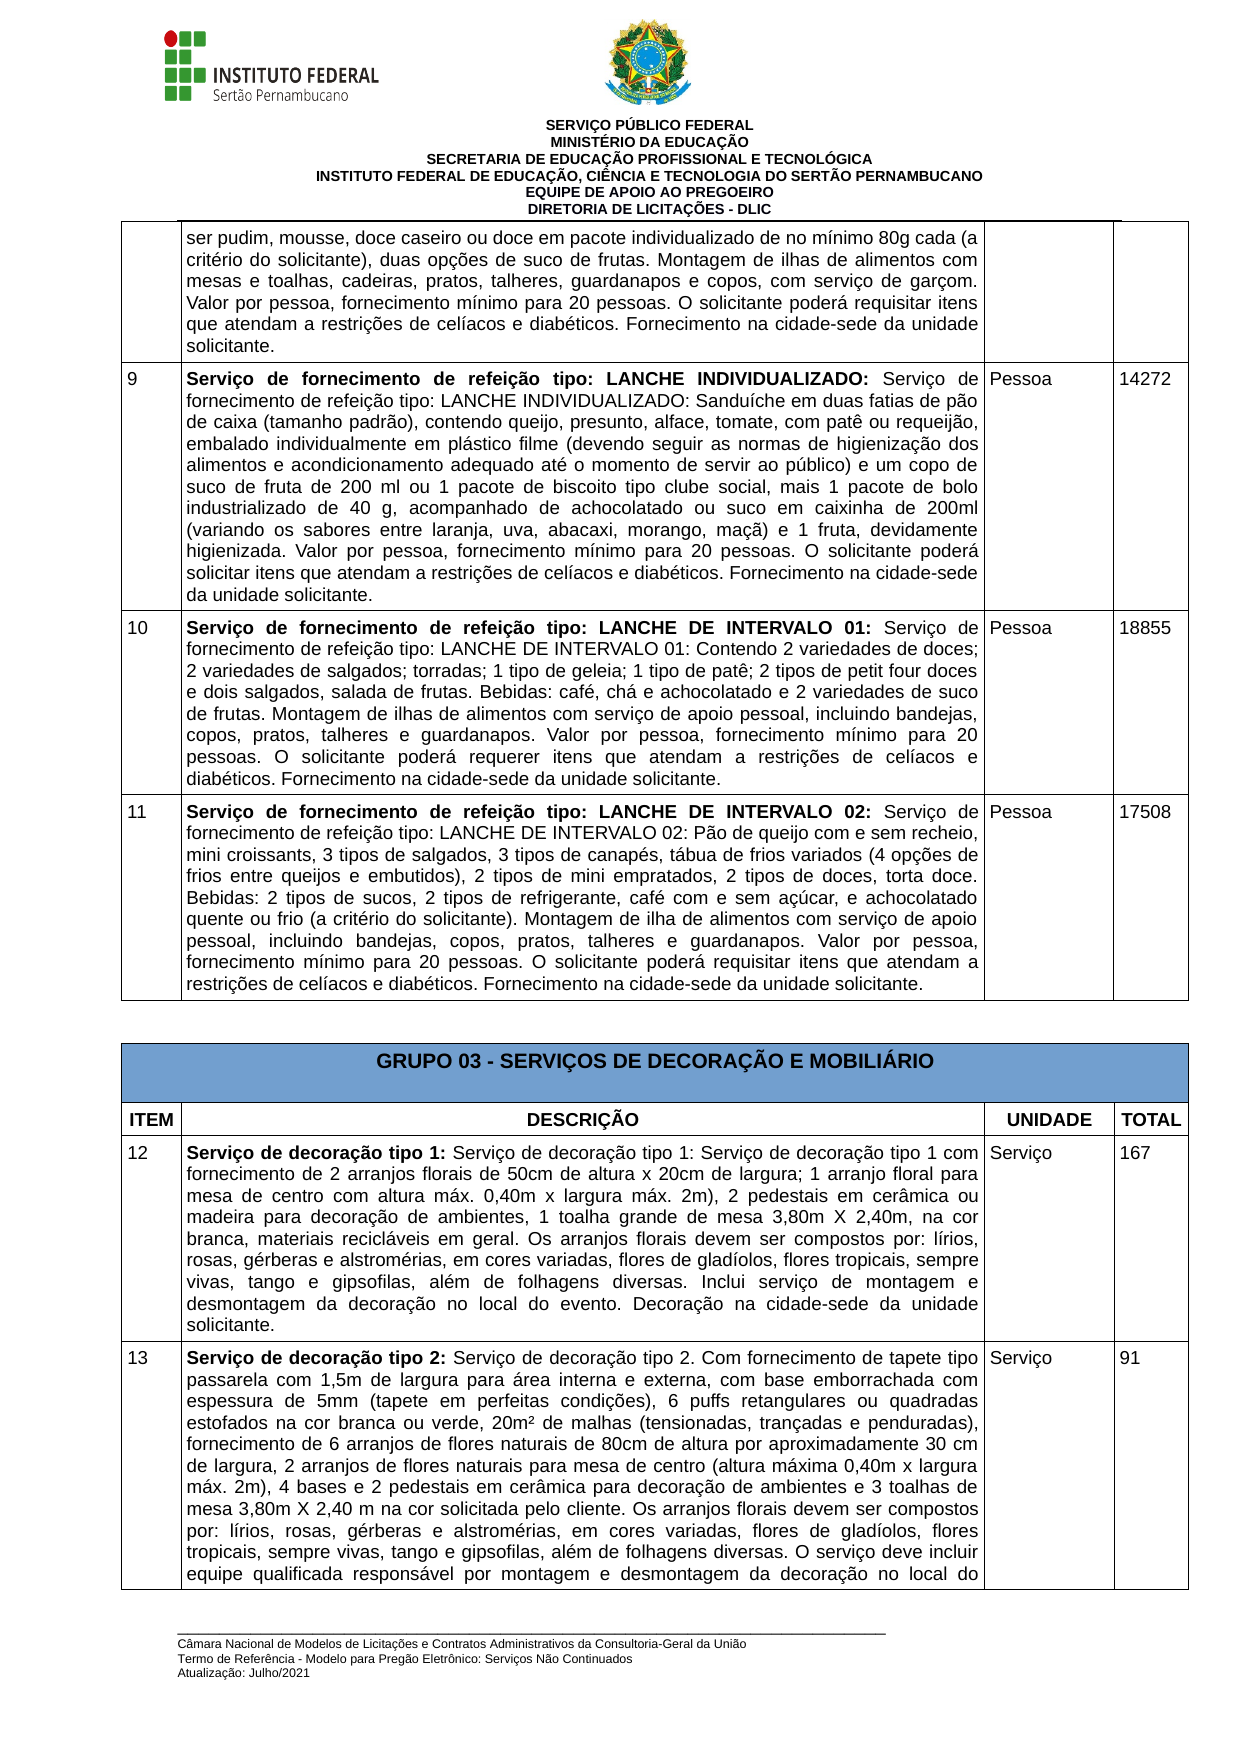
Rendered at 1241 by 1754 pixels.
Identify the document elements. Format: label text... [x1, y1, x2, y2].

table_cell Serviço de fornecimento de refeição tipo: LANCHE INDIVIDUALIZADO: Serviço de fornecimento de refeição tipo: LANCHE INDIVIDUALIZADO: Sanduíche em duas fatias de pão de caixa (tamanho padrão), contendo queijo, presunto, alface, tomate, com patê ou requeijão, embalado individualmente em plástico filme (devendo seguir as normas de higienização dos alimentos e acondicionamento adequado até o momento de servir ao público) e um copo de suco de fruta de 200 ml ou 1 pacote de biscoito tipo clube social, mais 1 pacote de bolo industrializado de 40 g, acompanhado de achocolatado ou suco em caixinha de 200ml (variando os sabores entre laranja, uva, abacaxi, morango, maçã) e 1 fruta, devidamente higienizada. Valor por pessoa, fornecimento mínimo para 20 pessoas. O solicitante poderá solicitar itens que atendam a restrições de celíacos e diabéticos. Fornecimento na cidade-sede da unidade solicitante. [182, 363, 984, 610]
table_header GRUPO 03 - SERVIÇOS DE DECORAÇÃO E MOBILIÁRIO [122, 1044, 1188, 1102]
table_cell 14272 [1114, 363, 1188, 610]
table_cell 13 [122, 1342, 181, 1589]
table_cell Serviço de decoração tipo 1: Serviço de decoração tipo 1: Serviço de decoração tipo 1 com fornecimento de 2 arranjos florais de 50cm de altura x 20cm de largura; 1 arranjo floral para mesa de centro com altura máx. 0,40m x largura máx. 2m), 2 pedestais em cerâmica ou madeira para decoração de ambientes, 1 toalha grande de mesa 3,80m X 2,40m, na cor branca, materiais recicláveis em geral. Os arranjos florais devem ser compostos por: lírios, rosas, gérberas e alstromérias, em cores variadas, flores de gladíolos, flores tropicais, sempre vivas, tango e gipsofilas, além de folhagens diversas. Inclui serviço de montagem e desmontagem da decoração no local do evento. Decoração na cidade-sede da unidade solicitante. [182, 1136, 984, 1341]
table_cell 9 [122, 363, 181, 610]
table_cell 167 [1115, 1136, 1188, 1341]
table_cell Serviço de decoração tipo 2: Serviço de decoração tipo 2. Com fornecimento de tapete tipo passarela com 1,5m de largura para área interna e externa, com base emborrachada com espessura de 5mm (tapete em perfeitas condições), 6 puffs retangulares ou quadradas estofados na cor branca ou verde, 20m² de malhas (tensionadas, trançadas e penduradas), fornecimento de 6 arranjos de flores naturais de 80cm de altura por aproximadamente 30 cm de largura, 2 arranjos de flores naturais para mesa de centro (altura máxima 0,40m x largura máx. 2m), 4 bases e 2 pedestais em cerâmica para decoração de ambientes e 3 toalhas de mesa 3,80m X 2,40 m na cor solicitada pelo cliente. Os arranjos florais devem ser compostos por: lírios, rosas, gérberas e alstromérias, em cores variadas, flores de gladíolos, flores tropicais, sempre vivas, tango e gipsofilas, além de folhagens diversas. O serviço deve incluir equipe qualificada responsável por montagem e desmontagem da decoração no local do [182, 1342, 984, 1589]
table_cell Pessoa [985, 363, 1113, 610]
table_cell Pessoa [985, 795, 1113, 1000]
table_cell Serviço de fornecimento de refeição tipo: LANCHE DE INTERVALO 02: Serviço de fornecimento de refeição tipo: LANCHE DE INTERVALO 02: Pão de queijo com e sem recheio, mini croissants, 3 tipos de salgados, 3 tipos de canapés, tábua de frios variados (4 opções de frios entre queijos e embutidos), 2 tipos de mini empratados, 2 tipos de doces, torta doce. Bebidas: 2 tipos de sucos, 2 tipos de refrigerante, café com e sem açúcar, e achocolatado quente ou frio (a critério do solicitante). Montagem de ilha de alimentos com serviço de apoio pessoal, incluindo bandejas, copos, pratos, talheres e guardanapos. Valor por pessoa, fornecimento mínimo para 20 pessoas. O solicitante poderá requisitar itens que atendam a restrições de celíacos e diabéticos. Fornecimento na cidade-sede da unidade solicitante. [182, 795, 984, 1000]
table_cell ser pudim, mousse, doce caseiro ou doce em pacote individualizado de no mínimo 80g cada (a critério do solicitante), duas opções de suco de frutas. Montagem de ilhas de alimentos com mesas e toalhas, cadeiras, pratos, talheres, guardanapos e copos, com serviço de garçom. Valor por pessoa, fornecimento mínimo para 20 pessoas. O solicitante poderá requisitar itens que atendam a restrições de celíacos e diabéticos. Fornecimento na cidade-sede da unidade solicitante. [182, 222, 984, 362]
table_cell 17508 [1114, 795, 1188, 1000]
picture [604, 19, 692, 105]
table_cell 12 [122, 1136, 181, 1341]
table_cell Serviço de fornecimento de refeição tipo: LANCHE DE INTERVALO 01: Serviço de fornecimento de refeição tipo: LANCHE DE INTERVALO 01: Contendo 2 variedades de doces; 2 variedades de salgados; torradas; 1 tipo de geleia; 1 tipo de patê; 2 tipos de petit four doces e dois salgados, salada de frutas. Bebidas: café, chá e achocolatado e 2 variedades de suco de frutas. Montagem de ilhas de alimentos com serviço de apoio pessoal, incluindo bandejas, copos, pratos, talheres e guardanapos. Valor por pessoa, fornecimento mínimo para 20 pessoas. O solicitante poderá requerer itens que atendam a restrições de celíacos e diabéticos. Fornecimento na cidade-sede da unidade solicitante. [182, 611, 984, 794]
table_cell [122, 222, 181, 362]
table_cell DESCRIÇÃO [182, 1103, 984, 1135]
table_cell [1114, 222, 1188, 362]
table_cell Serviço [985, 1136, 1114, 1341]
table_cell 18855 [1114, 611, 1188, 794]
table_cell [985, 222, 1113, 362]
table_cell Serviço [985, 1342, 1114, 1589]
table_cell 11 [122, 795, 181, 1000]
table_cell 10 [122, 611, 181, 794]
table_cell UNIDADE [985, 1103, 1114, 1135]
table_cell TOTAL [1115, 1103, 1188, 1135]
picture [164, 30, 379, 101]
table_cell ITEM [122, 1103, 181, 1135]
table_cell 91 [1115, 1342, 1188, 1589]
table_cell Pessoa [985, 611, 1113, 794]
